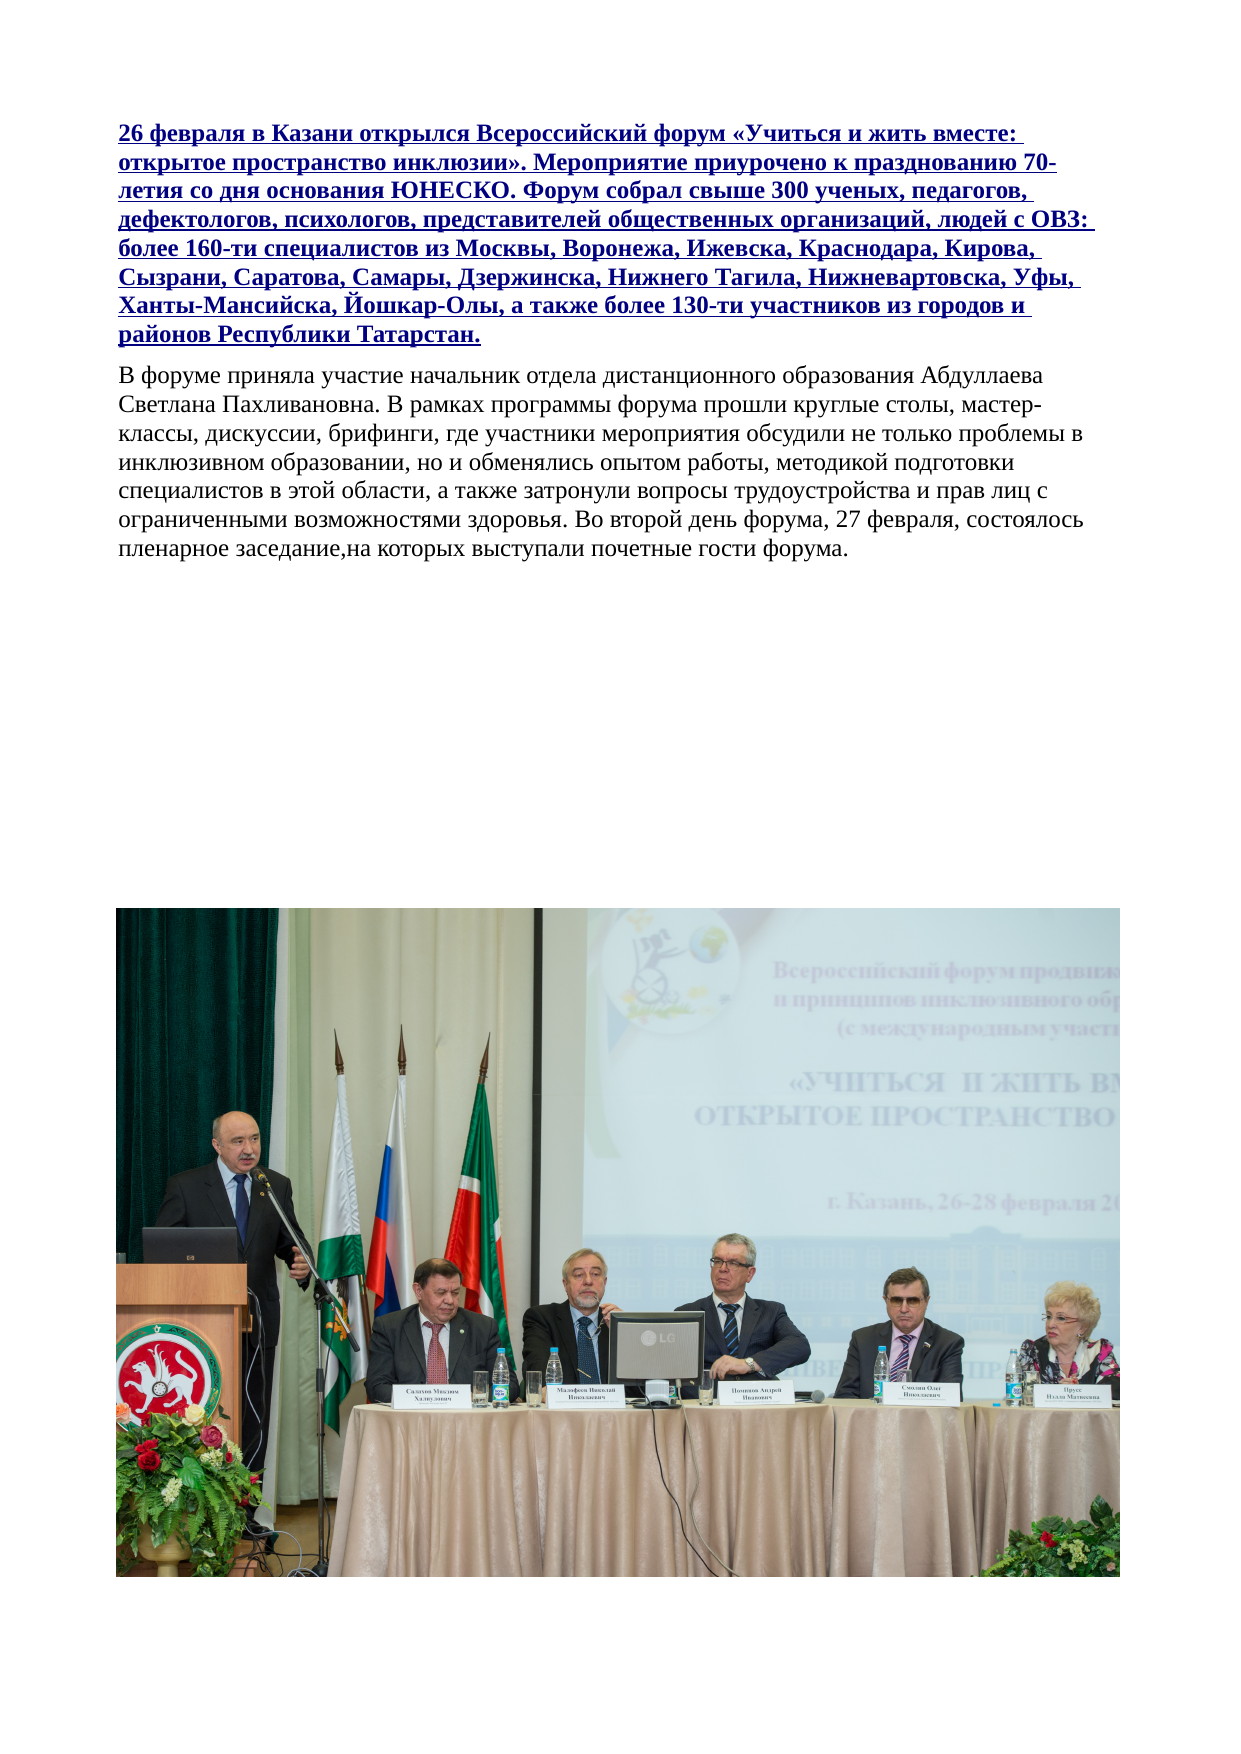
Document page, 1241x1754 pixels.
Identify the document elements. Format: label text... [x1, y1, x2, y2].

picture [116, 908, 1120, 1577]
text 26 февраля в Казани открылся Всероссийский форум «Учиться и жить вместе: открытое пространство инклюзии». Мероприятие приурочено к празднованию 70-летия со дня основания ЮНЕСКО. Форум собрал свыше 300 ученых, педагогов, дефектологов, психологов, представителей общественных организаций, людей с ОВЗ: более 160-ти специалистов из Москвы, Воронежа, Ижевска, Краснодара, Кирова, Сызрани, Саратова, Самары, Дзержинска, Нижнего Тагила, Нижневартовска, Уфы, Ханты-Мансийска, Йошкар-Олы, а также более 130-ти участников из городов и районов Республики Татарстан. [118, 118, 1122, 348]
text В форуме приняла участие начальник отдела дистанционного образования Абдуллаева Светлана Пахливановна. В рамках программы форума прошли круглые столы, мастер-классы, дискуссии, брифинги, где участники мероприятия обсудили не только проблемы в инклюзивном образовании, но и обменялись опытом работы, методикой подготовки специалистов в этой области, а также затронули вопросы трудоустройства и прав лиц с ограниченными возможностями здоровья. Во второй день форума, 27 февраля, состоялось пленарное заседание,на которых выступали почетные гости форума. [118, 361, 1122, 562]
